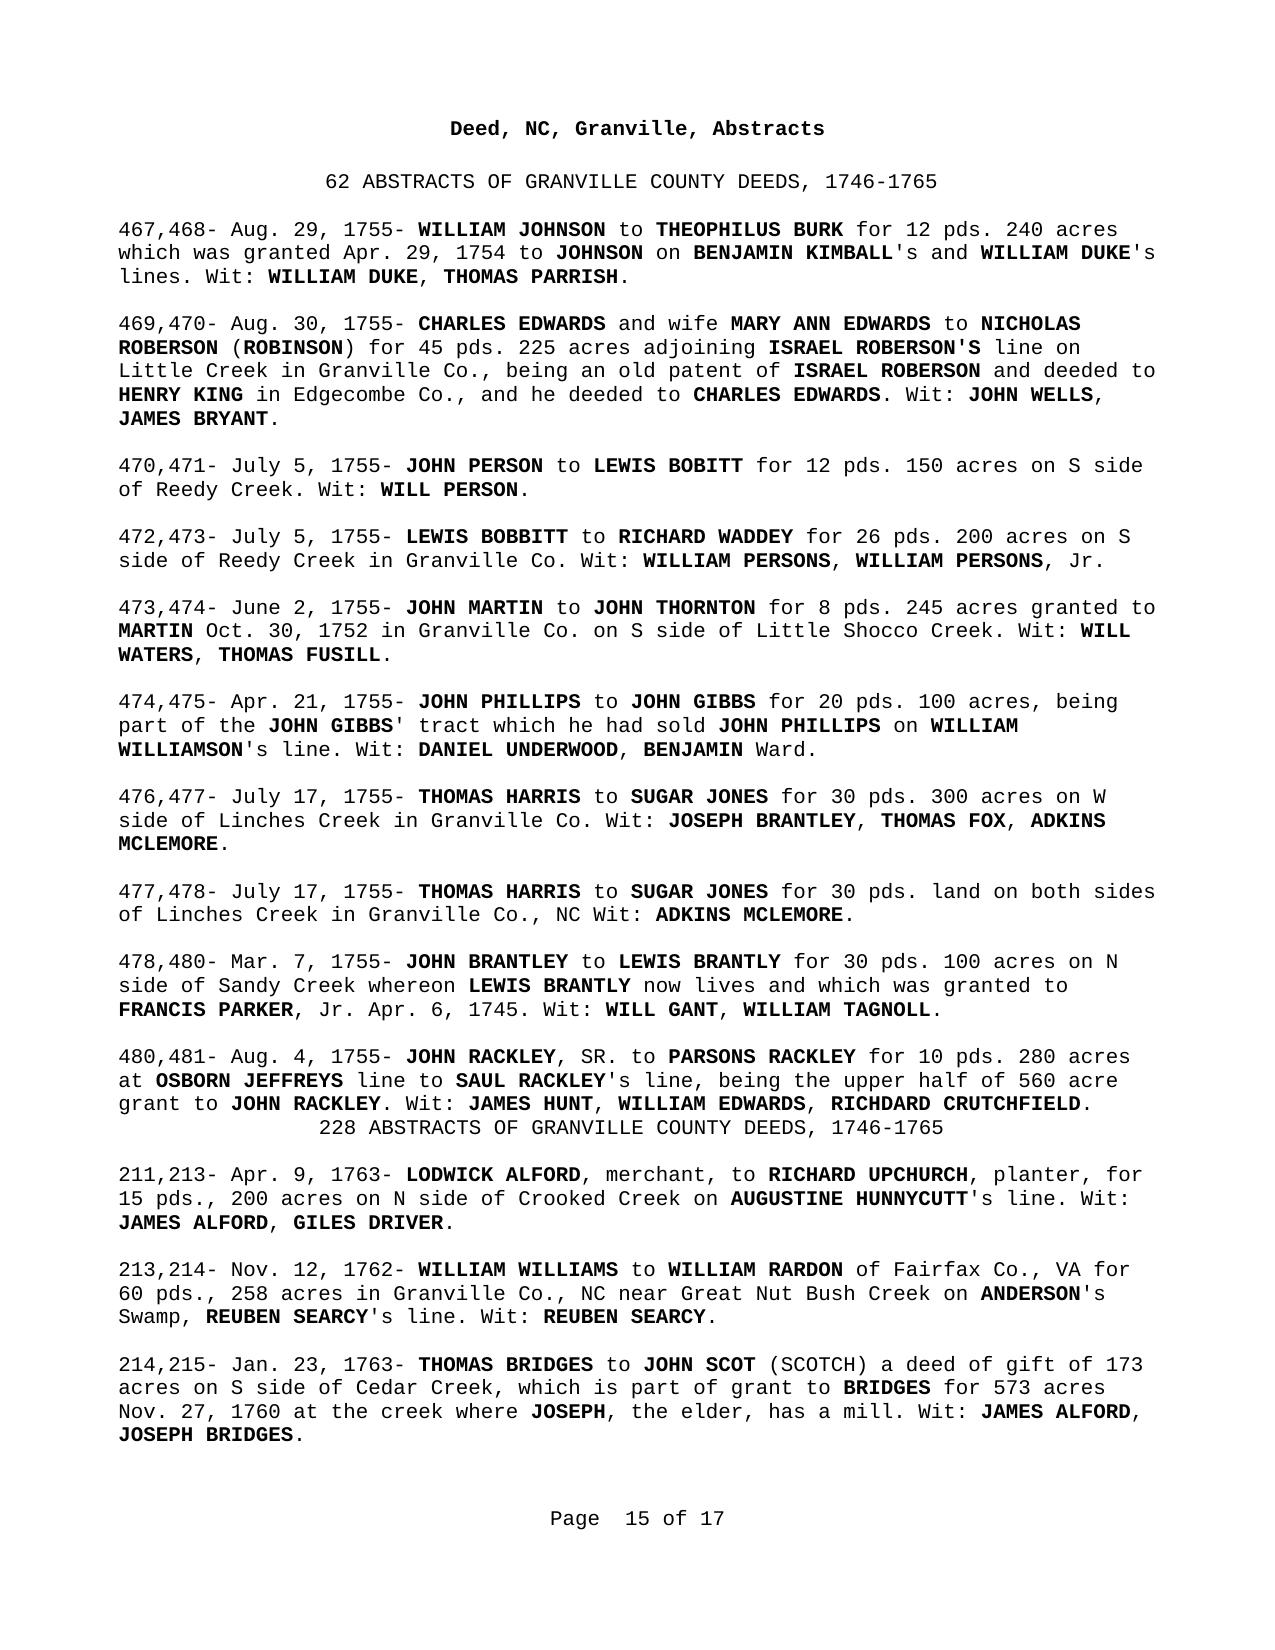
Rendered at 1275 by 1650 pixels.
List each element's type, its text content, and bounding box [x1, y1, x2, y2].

text 228 ABSTRACTS OF GRANVILLE COUNTY DEEDS, 1746-1765 [118, 1117, 1157, 1141]
text 473,474- June 2, 1755- John Martin to John THORNTON for 8 pds. 245 acres granted to Martin Oct. 30, 1752 in Granville Co. on S side of Little Shocco Creek. Wit: Will Waters, Thomas Fusill. [118, 597, 1157, 668]
text 211,213- Apr. 9, 1763- LODWICK Alford, merchant, to Richard UPCHURCH, planter, for 15 pds., 200 acres on N side of Crooked Creek on Augustine Hunnycutt's line. Wit: James Alford, Giles Driver. [118, 1164, 1157, 1235]
text 467,468- Aug. 29, 1755- William Johnson to THEOPHILUS BURK for 12 pds. 240 acres which was granted Apr. 29, 1754 to Johnson on Benjamin Kimball's and William Duke's lines. Wit: William Duke, Thomas Parrish. [118, 218, 1157, 289]
text 214,215- Jan. 23, 1763- Thomas Bridges to John SCOT (SCOTCH) a deed of gift of 173 acres on S side of Cedar Creek, which is part of grant to Bridges for 573 acres Nov. 27, 1760 at the creek where Joseph, the elder, has a mill. Wit: James Alford, Joseph Bridges. [118, 1353, 1157, 1448]
text 476,477- July 17, 1755- Thomas Harris to SUGAR jones for 30 pds. 300 acres on W side of Linches Creek in Granville Co. Wit: Joseph Brantley, Thomas Fox, Adkins McLemore. [118, 786, 1157, 857]
text 474,475- Apr. 21, 1755- John Phillips to John Gibbs for 20 pds. 100 acres, being part of the John Gibbs' tract which he had sold John Phillips on William Williamson's line. Wit: Daniel Underwood, Benjamin Ward. [118, 691, 1157, 762]
text 469,470- Aug. 30, 1755- Charles Edwards and wife MARY Ann Edwards to NICHOLAS ROBERSON (ROBINSON) for 45 pds. 225 acres adjoining Israel Roberson's line on Little Creek in Granville Co., being an old patent of Israel ROBERSON and deeded to Henry King in Edgecombe Co., and he deeded to Charles Edwards. Wit: John Wells, James Bryant. [118, 313, 1157, 431]
text 62 ABSTRACTS OF GRANVILLE COUNTY DEEDS, 1746-1765 [118, 171, 1157, 195]
text 478,480- Mar. 7, 1755- John Brantley to Lewis Brantly for 30 pds. 100 acres on N side of Sandy Creek whereon Lewis Brantly now lives and which was granted to Francis Parker, Jr. Apr. 6, 1745. Wit: Will Gant, William Tagnoll. [118, 952, 1157, 1022]
text 213,214- Nov. 12, 1762- William WILLIAMS to William RARDON of Fairfax Co., VA for 60 pds., 258 acres in Granville Co., NC near Great Nut Bush Creek on Anderson's Swamp, Reuben Searcy's line. Wit: Reuben Searcy. [118, 1259, 1157, 1330]
text 477,478- July 17, 1755- Thomas Harris to SUGAR jones for 30 pds. land on both sides of Linches Creek in Granville Co., NC Wit: Adkins McLemore. [118, 881, 1157, 928]
text 472,473- July 5, 1755- Lewis BOBBITT to Richard WADDEY for 26 pds. 200 acres on S side of Reedy Creek in Granville Co. Wit: William Persons, William Persons, Jr. [118, 526, 1157, 573]
text 470,471- July 5, 1755- John Person to Lewis BOBITT for 12 pds. 150 acres on S side of Reedy Creek. Wit: WILL Person. [118, 455, 1157, 502]
text 480,481- Aug. 4, 1755- John RACKLEY, SR. to PARSONS RACKLEY for 10 pds. 280 acres at Osborn Jeffreys line to Saul Rackley's line, being the upper half of 560 acre grant to John RACKLEY. Wit: James Hunt, William Edwards, Richdard Crutchfield. [118, 1046, 1157, 1117]
